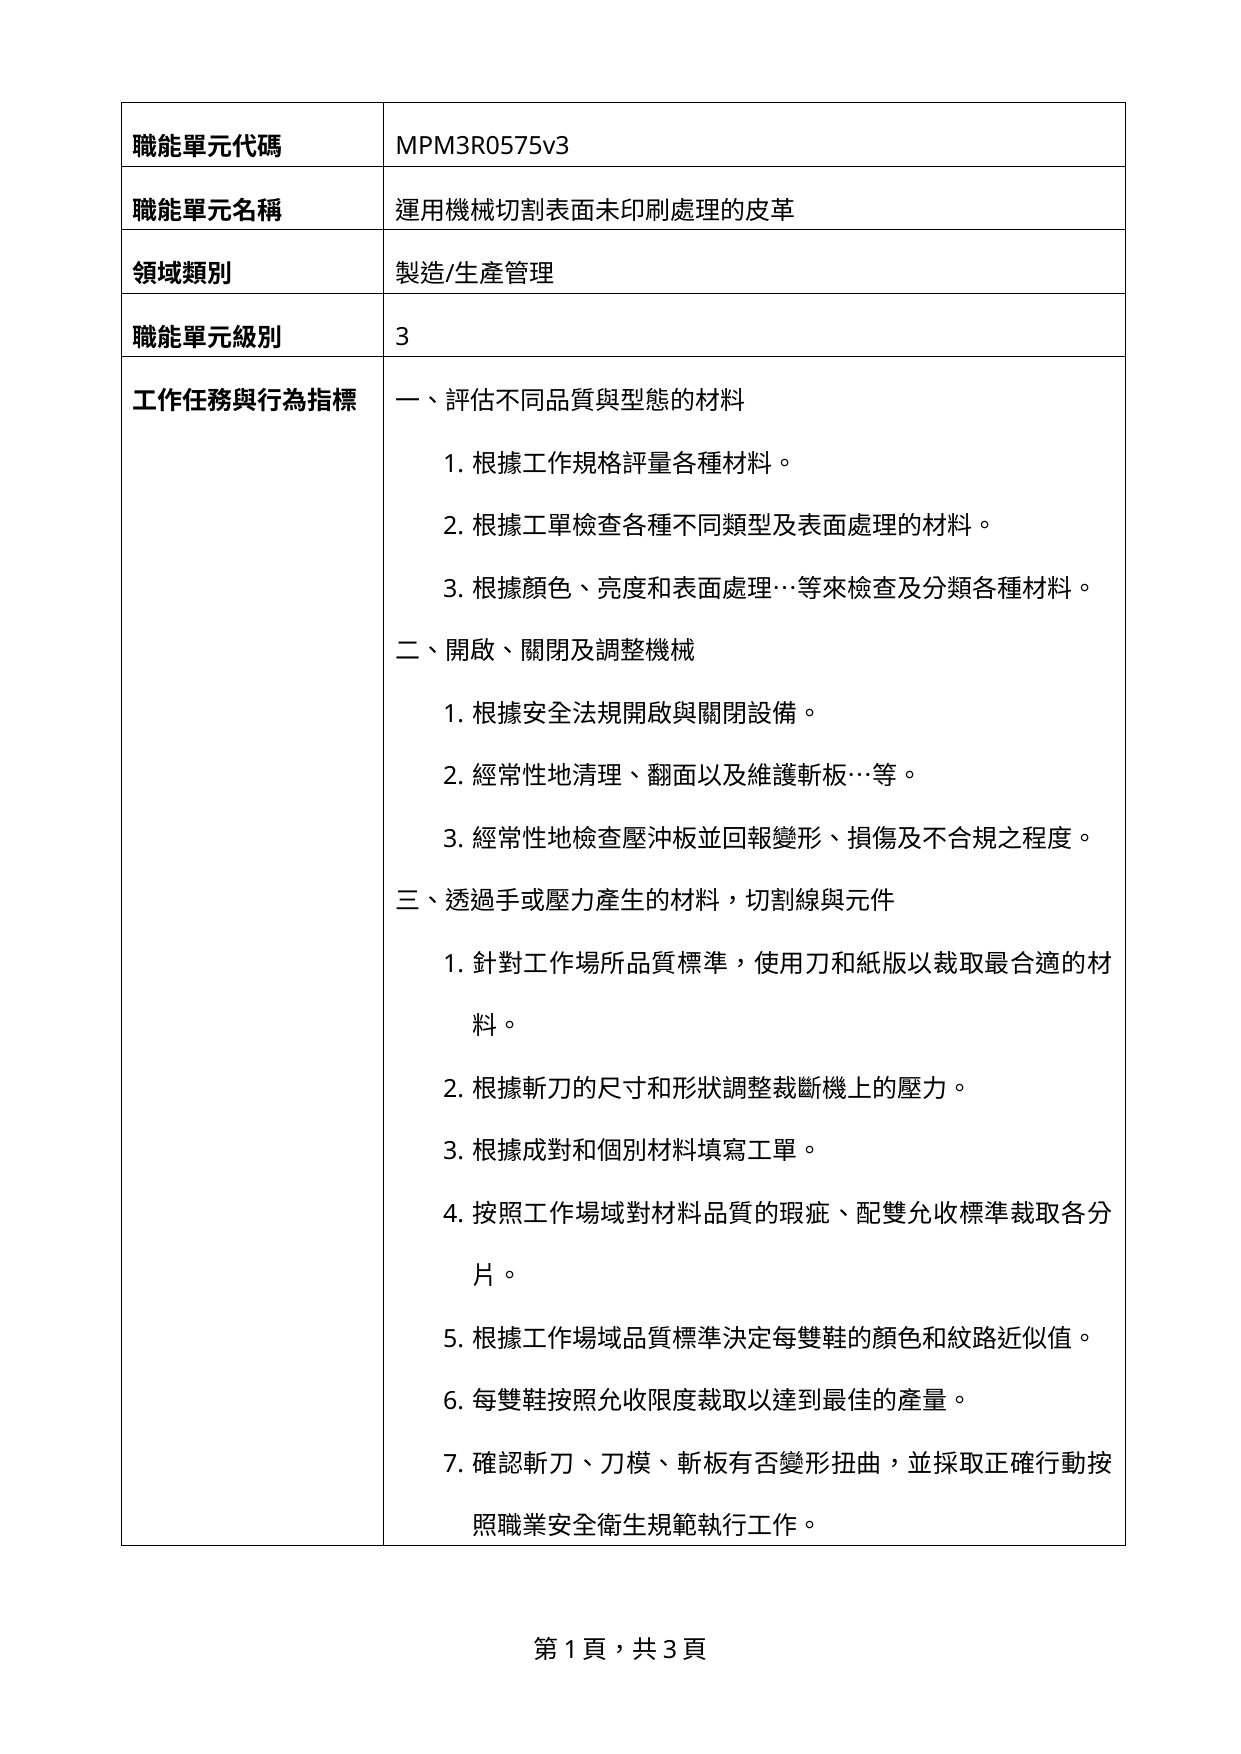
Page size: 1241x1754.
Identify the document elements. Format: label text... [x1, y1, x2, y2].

table_cell 3 [384, 294, 1125, 356]
table_cell 運用機械切割表面未印刷處理的皮革 [384, 167, 1125, 229]
table_cell 職能單元級別 [122, 294, 383, 356]
table_cell 評估不同品質與型態的材料 根據工作規格評量各種材料。 根據工單檢查各種不同類型及表面處理的材料。 根據顏色、亮度和表面處理…等來檢查及分類各種材料。 開啟、關閉及調整機械 根據安全法規開啟與關閉設備。 經常性地清理、翻面以及維護斬板…等。 經常性地檢查壓沖板並回報變形、損傷及不合規之程度。 透過手或壓力產生的材料，切割線與元件 針對工作場所品質標準，使用刀和紙版以裁取最合適的材料。 根據斬刀的尺寸和形狀調整裁斷機上的壓力。 根據成對和個別材料填寫工單。 按照工作場域對材料品質的瑕疵、配雙允收標準裁取各分片。 根據工作場域品質標準決定每雙鞋的顏色和紋路近似值。 每雙鞋按照允收限度裁取以達到最佳的產量。 確認斬刀、刀模、斬板有否變形扭曲，並採取正確行動按照職業安全衛生規範執行工作。 檢查完成品 依照工作場域品質標準檢查成品。 記錄未符合品質標準的錯誤。 [384, 357, 1125, 1545]
table_cell 工作任務與行為指標 [122, 357, 383, 1545]
table_cell 職能單元名稱 [122, 167, 383, 229]
table_cell 製造/生產管理 [384, 230, 1125, 293]
table_header MPM3R0575v3 [384, 103, 1125, 166]
table_cell 領域類別 [122, 230, 383, 293]
table_header 職能單元代碼 [122, 103, 383, 166]
